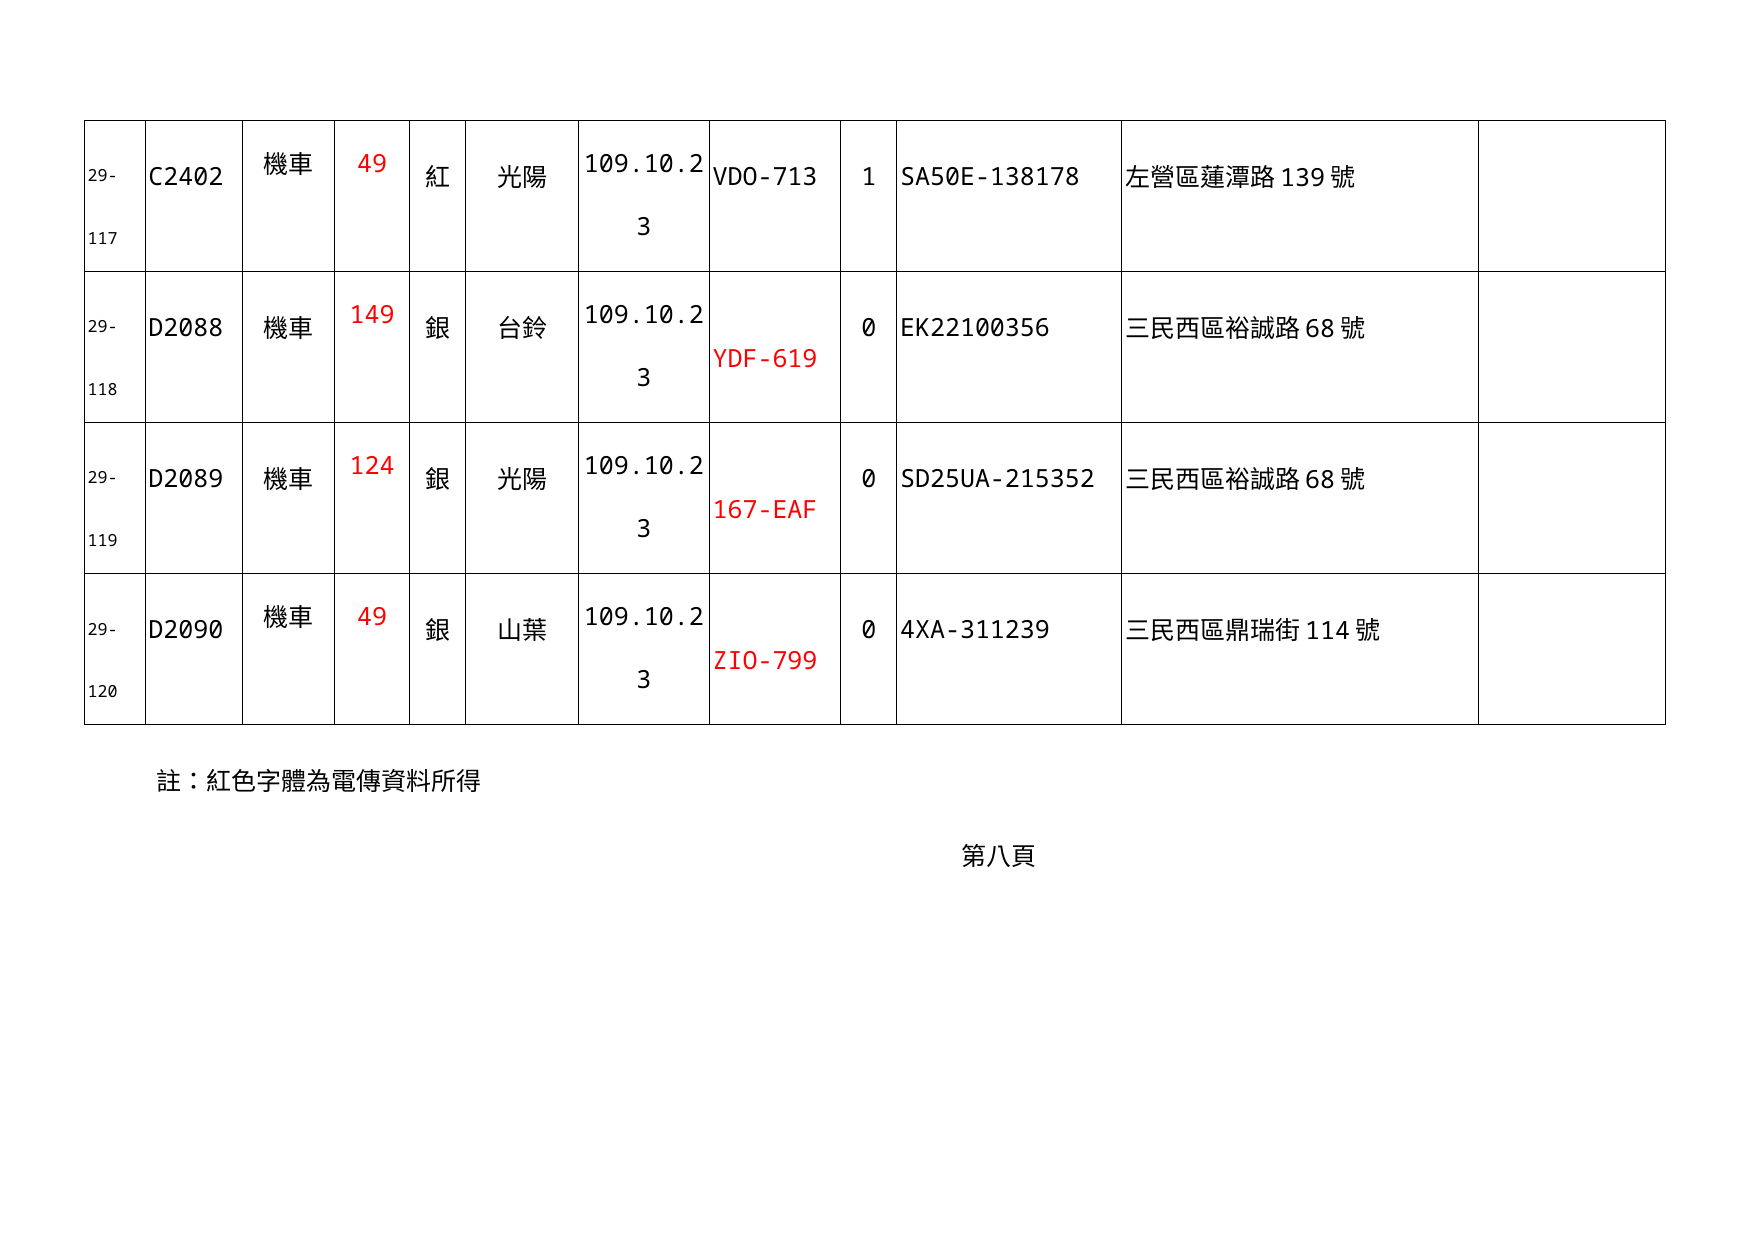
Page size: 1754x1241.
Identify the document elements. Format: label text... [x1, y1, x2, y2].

table_cell [1479, 423, 1665, 573]
table_cell 1 [841, 121, 896, 271]
table_cell 109.10.23 [579, 423, 709, 573]
table_cell 49 [335, 121, 409, 271]
table_cell 29-117 [85, 121, 145, 271]
table_cell [1479, 574, 1665, 724]
table_cell 機車 [243, 272, 334, 422]
table_cell 109.10.23 [579, 121, 709, 271]
table_cell 49 [335, 574, 409, 724]
table_cell EK22100356 [897, 272, 1121, 422]
table_cell 山葉 [466, 574, 578, 724]
table_cell 29-118 [85, 272, 145, 422]
table_cell SA50E-138178 [897, 121, 1121, 271]
table_cell YDF-619 [710, 272, 840, 422]
table_cell 29-119 [85, 423, 145, 573]
text 註：紅色字體為電傳資料所得 [106, 738, 1665, 800]
table_cell 銀 [410, 423, 465, 573]
table_cell 左營區蓮潭路139號 [1122, 121, 1478, 271]
table_cell 銀 [410, 574, 465, 724]
table_cell 機車 [243, 121, 334, 271]
table_cell 三民西區鼎瑞街114號 [1122, 574, 1478, 724]
table_cell [1479, 121, 1665, 271]
table_cell 三民西區裕誠路68號 [1122, 272, 1478, 422]
table_cell [1479, 272, 1665, 422]
table_cell 124 [335, 423, 409, 573]
table_cell 機車 [243, 423, 334, 573]
table_cell 109.10.23 [579, 574, 709, 724]
table_cell 台鈴 [466, 272, 578, 422]
table_cell SD25UA-215352 [897, 423, 1121, 573]
table_cell 三民西區裕誠路68號 [1122, 423, 1478, 573]
table_cell 光陽 [466, 121, 578, 271]
table_cell 4XA-311239 [897, 574, 1121, 724]
table_cell ZIO-799 [710, 574, 840, 724]
table_cell 紅 [410, 121, 465, 271]
table_cell 機車 [243, 574, 334, 724]
table_cell 0 [841, 423, 896, 573]
table_cell 0 [841, 574, 896, 724]
table_cell D2088 [146, 272, 242, 422]
table_cell 167-EAF [710, 423, 840, 573]
text 第八頁 [106, 813, 1665, 875]
table_cell D2090 [146, 574, 242, 724]
table_cell 0 [841, 272, 896, 422]
table_cell 光陽 [466, 423, 578, 573]
table_cell 149 [335, 272, 409, 422]
table_cell VDO-713 [710, 121, 840, 271]
table_cell C2402 [146, 121, 242, 271]
table_cell 銀 [410, 272, 465, 422]
table_cell 29-120 [85, 574, 145, 724]
table_cell 109.10.23 [579, 272, 709, 422]
table_cell D2089 [146, 423, 242, 573]
